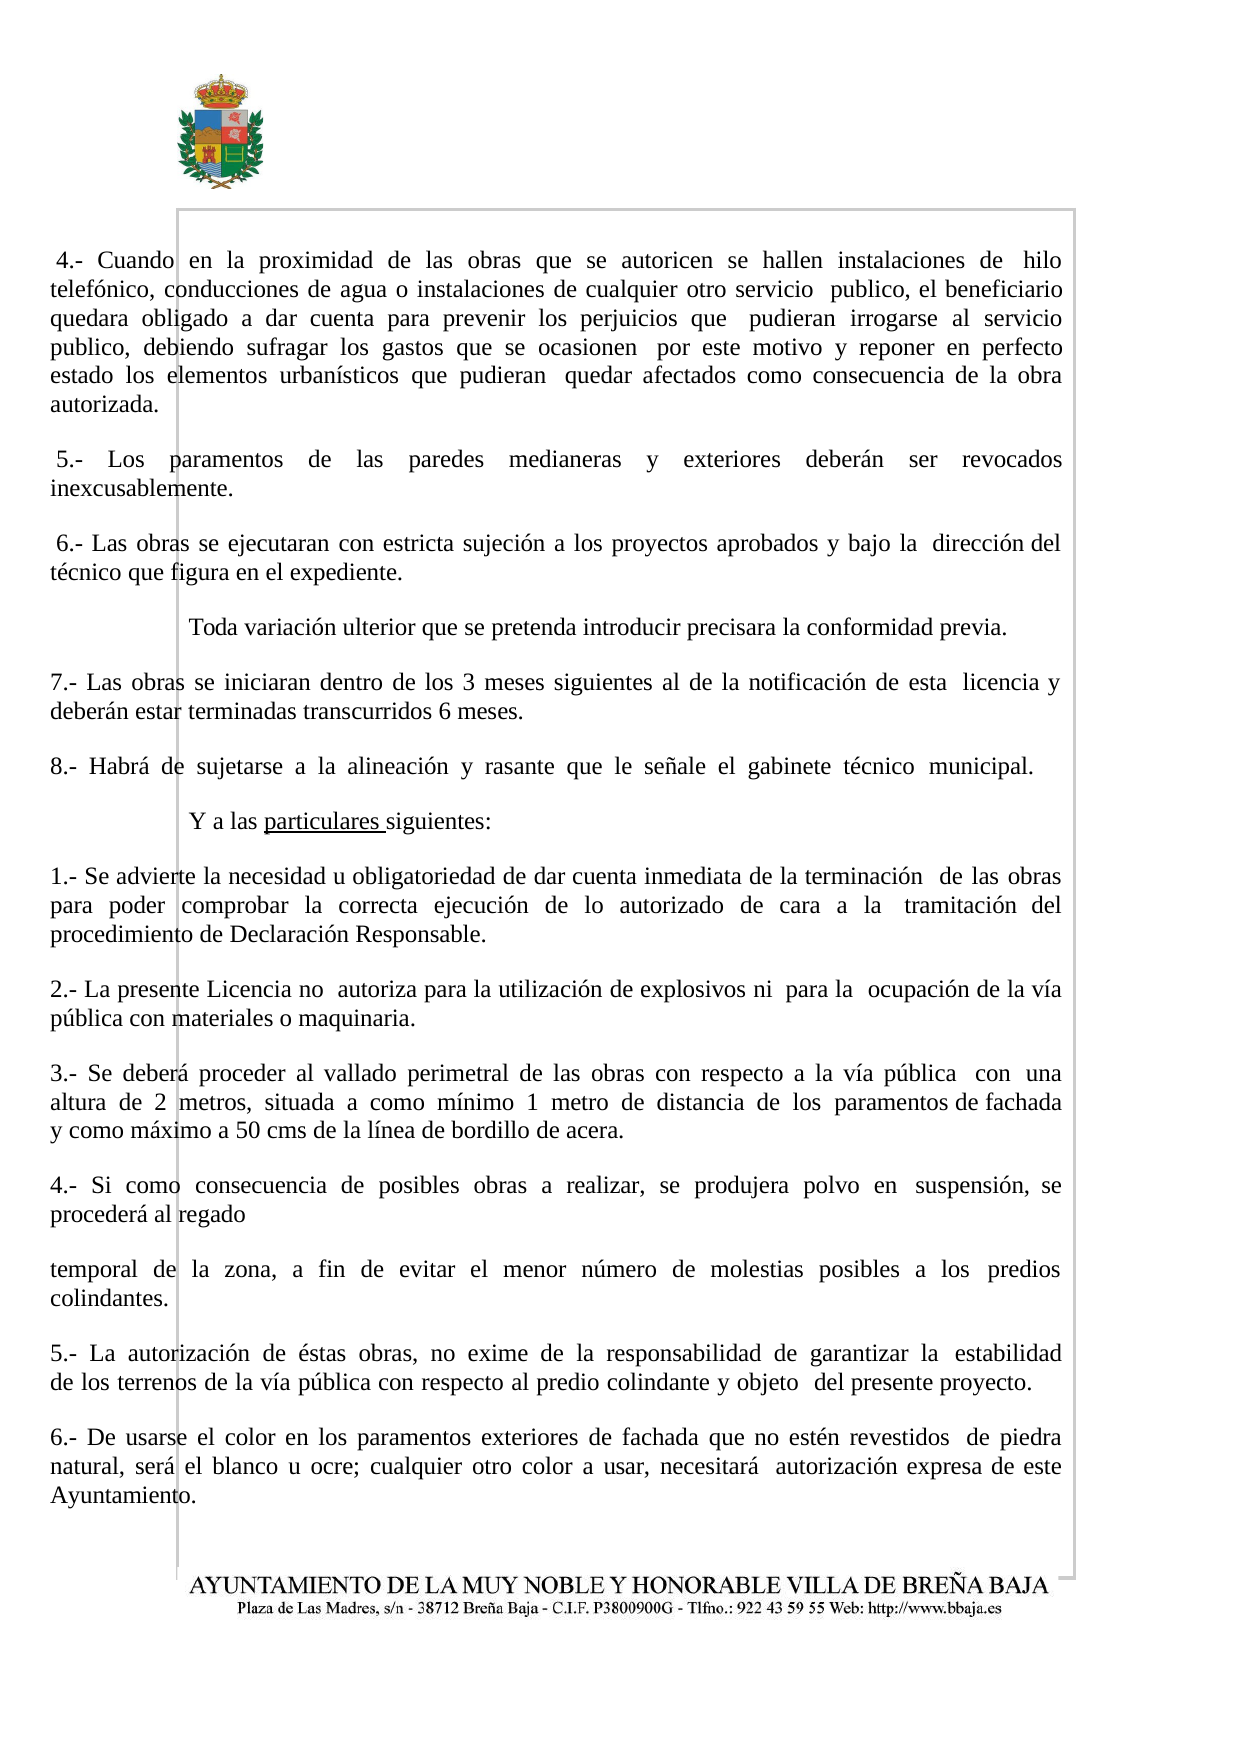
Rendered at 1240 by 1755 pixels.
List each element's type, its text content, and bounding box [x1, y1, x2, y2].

text 5.- La autorización de éstas obras, no exime de la responsabilidad de garantizar la estabilidad de los terrenos de la vía pública con respecto al predio colindante y objeto del presente proyecto. [179, 1338, 1062, 1396]
text temporal de la zona, a fin de evitar el menor número de molestias posibles a los predios colindantes. [179, 1254, 1061, 1312]
text Y a las particulares siguientes: [188, 806, 1073, 835]
text 7.- Las obras se iniciaran dentro de los 3 meses siguientes al de la notificación de esta licencia y deberán estar terminadas transcurridos 6 meses. [50, 667, 176, 725]
text 8.- Habrá de sujetarse a la alineación y rasante que le señale el gabinete técnico municipal. [50, 751, 176, 780]
text 4.- Si como consecuencia de posibles obras a realizar, se produjera polvo en suspensión, se procederá al regado [179, 1171, 1063, 1228]
text 1.- Se advierte la necesidad u obligatoriedad de dar cuenta inmediata de la terminación de las obras para poder comprobar la correcta ejecución de lo autorizado de cara a la tramitación del procedimiento de Declaración Responsable. [179, 861, 1062, 948]
text 1.- Se advierte la necesidad u obligatoriedad de dar cuenta inmediata de la terminación de las obras para poder comprobar la correcta ejecución de lo autorizado de cara a la tramitación del procedimiento de Declaración Responsable. [50, 861, 176, 948]
text 4.- Cuando en la proximidad de las obras que se autoricen se hallen instalaciones de hilo telefónico, conducciones de agua o instalaciones de cualquier otro servicio publico, el beneficiario quedara obligado a dar cuenta para prevenir los perjuicios que pudieran irrogarse al servicio publico, debiendo sufragar los gastos que se ocasionen por este motivo y reponer en perfecto estado los elementos urbanísticos que pudieran quedar afectados como consecuencia de la obra autorizada. [50, 245, 176, 418]
text 2.- La presente Licencia no autoriza para la utilización de explosivos ni para la ocupación de la vía pública con materiales o maquinaria. [179, 974, 1063, 1032]
text temporal de la zona, a fin de evitar el menor número de molestias posibles a los predios colindantes. [50, 1254, 176, 1312]
text 6.- De usarse el color en los paramentos exteriores de fachada que no estén revestidos de piedra natural, será el blanco u ocre; cualquier otro color a usar, necesitará autorización expresa de este Ayuntamiento. [179, 1422, 1063, 1508]
text 4.- Cuando en la proximidad de las obras que se autoricen se hallen instalaciones de hilo telefónico, conducciones de agua o instalaciones de cualquier otro servicio publico, el beneficiario quedara obligado a dar cuenta para prevenir los perjuicios que pudieran irrogarse al servicio publico, debiendo sufragar los gastos que se ocasionen por este motivo y reponer en perfecto estado los elementos urbanísticos que pudieran quedar afectados como consecuencia de la obra autorizada. [179, 245, 1063, 418]
text [1076, 612, 1196, 641]
text Toda variación ulterior que se pretenda introducir precisara la conformidad previa. [188, 612, 1073, 641]
text 5.- Los paramentos de las paredes medianeras y exteriores deberán ser revocados inexcusablemente. [50, 444, 176, 502]
text 3.- Se deberá proceder al vallado perimetral de las obras con respecto a la vía pública con una altura de 2 metros, situada a como mínimo 1 metro de distancia de los paramentos de fachada y como máximo a 50 cms de la línea de bordillo de acera. [50, 1058, 176, 1144]
text 5.- La autorización de éstas obras, no exime de la responsabilidad de garantizar la estabilidad de los terrenos de la vía pública con respecto al predio colindante y objeto del presente proyecto. [50, 1338, 176, 1396]
text 6.- De usarse el color en los paramentos exteriores de fachada que no estén revestidos de piedra natural, será el blanco u ocre; cualquier otro color a usar, necesitará autorización expresa de este Ayuntamiento. [50, 1422, 176, 1508]
text 6.- Las obras se ejecutaran con estricta sujeción a los proyectos aprobados y bajo la dirección del técnico que figura en el expediente. [50, 528, 176, 586]
text 7.- Las obras se iniciaran dentro de los 3 meses siguientes al de la notificación de esta licencia y deberán estar terminadas transcurridos 6 meses. [179, 667, 1062, 725]
text 4.- Si como consecuencia de posibles obras a realizar, se produjera polvo en suspensión, se procederá al regado [50, 1171, 176, 1228]
text 3.- Se deberá proceder al vallado perimetral de las obras con respecto a la vía pública con una altura de 2 metros, situada a como mínimo 1 metro de distancia de los paramentos de fachada y como máximo a 50 cms de la línea de bordillo de acera. [179, 1058, 1063, 1144]
text 5.- Los paramentos de las paredes medianeras y exteriores deberán ser revocados inexcusablemente. [179, 444, 1063, 502]
text 6.- Las obras se ejecutaran con estricta sujeción a los proyectos aprobados y bajo la dirección del técnico que figura en el expediente. [179, 528, 1062, 586]
text [1076, 806, 1196, 835]
text 2.- La presente Licencia no autoriza para la utilización de explosivos ni para la ocupación de la vía pública con materiales o maquinaria. [50, 974, 176, 1032]
text 8.- Habrá de sujetarse a la alineación y rasante que le señale el gabinete técnico municipal. [179, 751, 1063, 780]
